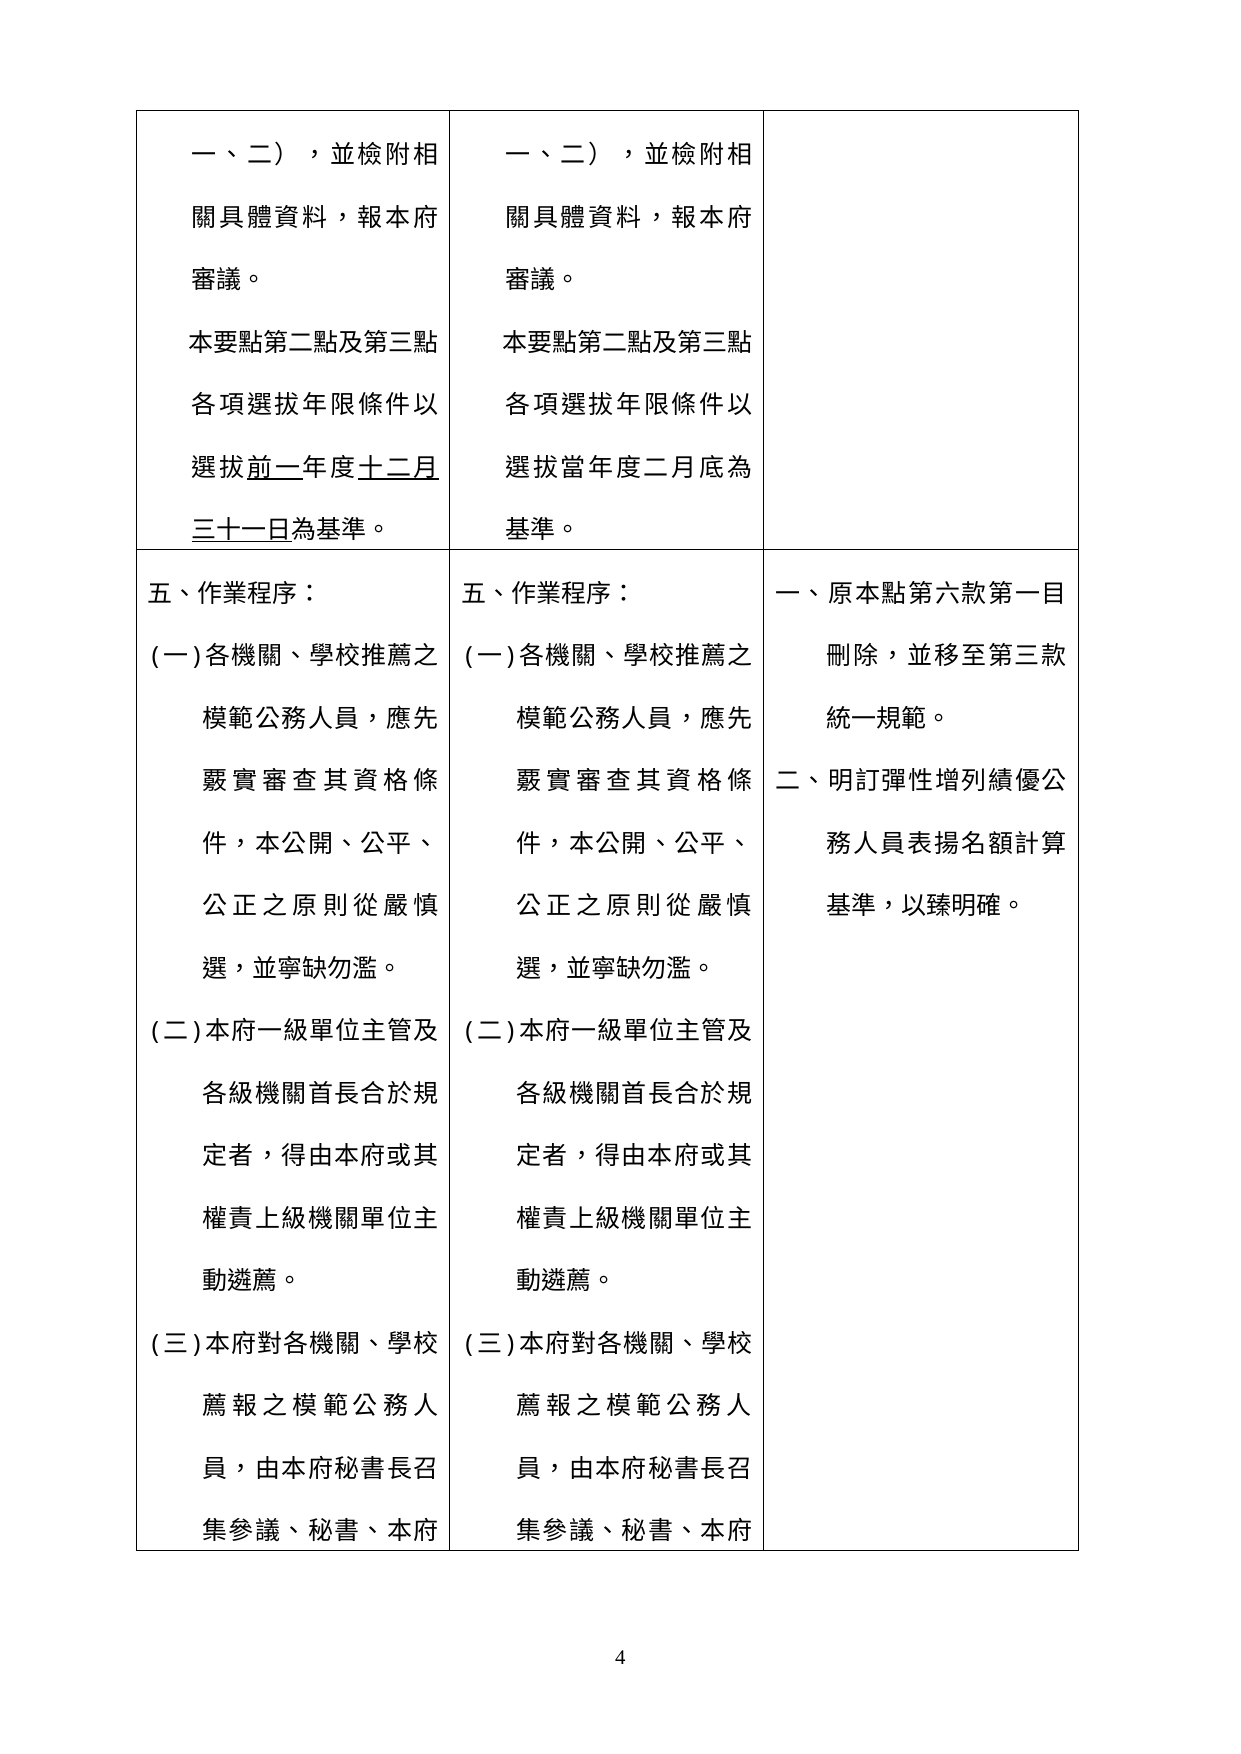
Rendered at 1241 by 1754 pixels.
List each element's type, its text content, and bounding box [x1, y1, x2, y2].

table_cell 一、二），並檢附相關具體資料，報本府審議。 本要點第二點及第三點各項選拔年限條件以選拔前一年度十二月三十一日為基準。 [137, 111, 449, 548]
table_cell 一、原本點第六款第一目刪除，並移至第三款統一規範。 二、明訂彈性增列績優公務人員表揚名額計算基準，以臻明確。 [764, 550, 1078, 1549]
table_cell 五、作業程序： (一)各機關、學校推薦之模範公務人員，應先覈實審查其資格條件，本公開、公平、公正之原則從嚴慎選，並寧缺勿濫。 (二)本府一級單位主管及各級機關首長合於規定者，得由本府或其權責上級機關單位主動遴薦。 (三)本府對各機關、學校薦報之模範公務人員，由本府秘書長召集參議、秘書、本府 [137, 550, 449, 1549]
table_cell 五、作業程序： (一)各機關、學校推薦之模範公務人員，應先覈實審查其資格條件，本公開、公平、公正之原則從嚴慎選，並寧缺勿濫。 (二)本府一級單位主管及各級機關首長合於規定者，得由本府或其權責上級機關單位主動遴薦。 (三)本府對各機關、學校薦報之模範公務人員，由本府秘書長召集參議、秘書、本府 [450, 550, 763, 1549]
table_cell [764, 111, 1078, 548]
table_cell 一、二），並檢附相關具體資料，報本府審議。 本要點第二點及第三點各項選拔年限條件以選拔當年度二月底為基準。 [450, 111, 763, 548]
